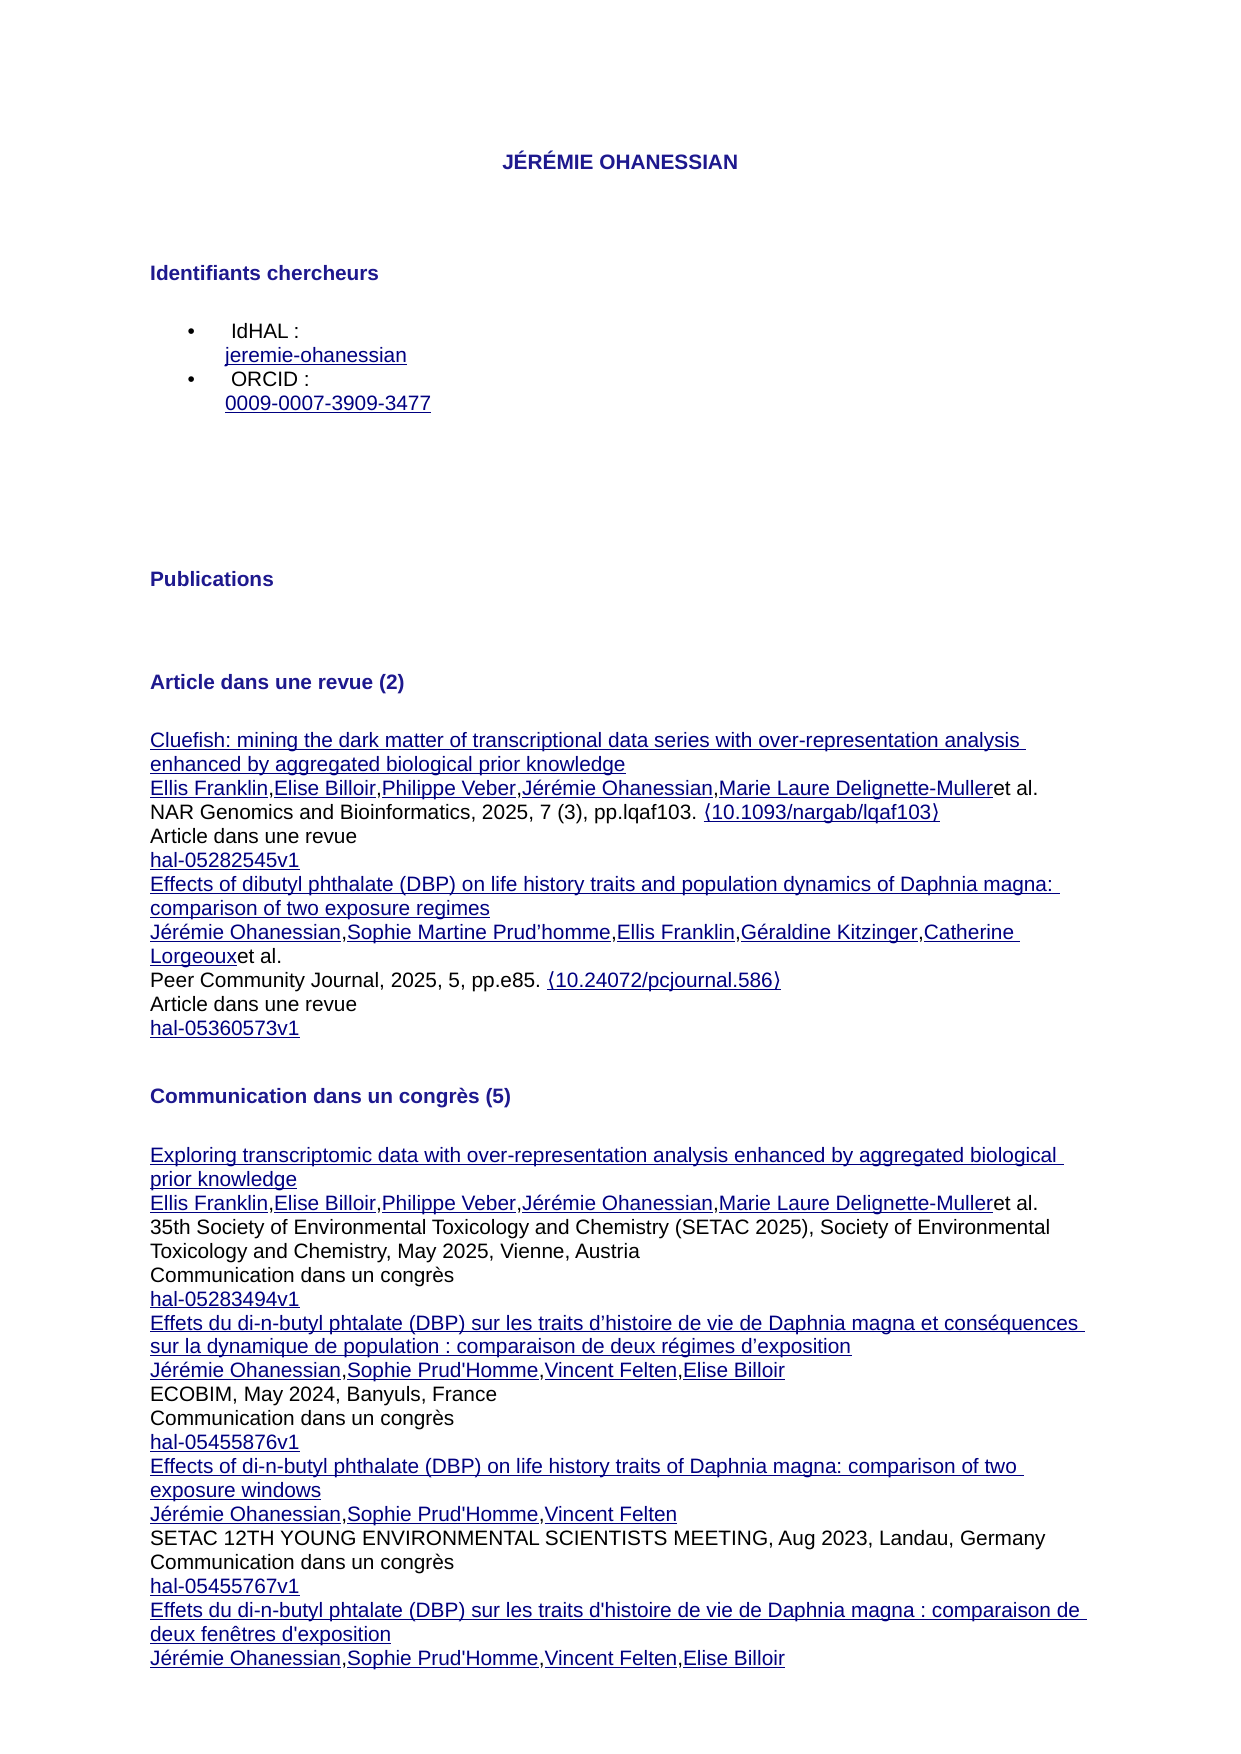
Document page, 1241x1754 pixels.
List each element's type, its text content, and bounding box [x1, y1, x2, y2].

subtitle Article dans une revue (2) [150, 670, 1090, 694]
table_cell Effects of di-n-butyl phthalate (DBP) on life history traits of Daphnia magna: comparison of two exposure windows Jérémie Ohanessian,Sophie Prud'Homme,Vincent Felten SETAC 12TH YOUNG ENVIRONMENTAL SCIENTISTS MEETING, Aug 2023, Landau, Germany Communication dans un congrès hal-05455767v1 [150, 1454, 1090, 1598]
table_cell Effects of dibutyl phthalate (DBP) on life history traits and population dynamics of Daphnia magna: comparison of two exposure regimes Jérémie Ohanessian,Sophie Martine Prud’homme,Ellis Franklin,Géraldine Kitzinger,Catherine Lorgeouxet al. Peer Community Journal, 2025, 5, pp.e85. ⟨10.24072/pcjournal.586⟩ Article dans une revue hal-05360573v1 [150, 872, 1090, 1039]
list jeremie-ohanessian [187, 343, 1090, 367]
subtitle Identifiants chercheurs [150, 260, 1090, 284]
subtitle Communication dans un congrès (5) [150, 1084, 1090, 1108]
table_cell Effets du di-n-butyl phtalate (DBP) sur les traits d’histoire de vie de Daphnia magna et conséquences sur la dynamique de population : comparaison de deux régimes d’exposition Jérémie Ohanessian,Sophie Prud'Homme,Vincent Felten,Elise Billoir ECOBIM, May 2024, Banyuls, France Communication dans un congrès hal-05455876v1 [150, 1310, 1090, 1454]
table_cell Effets du di-n-butyl phtalate (DBP) sur les traits d'histoire de vie de Daphnia magna : comparaison de deux fenêtres d'exposition Jérémie Ohanessian,Sophie Prud'Homme,Vincent Felten,Elise Billoir [150, 1598, 1090, 1670]
table_header Cluefish: mining the dark matter of transcriptional data series with over-representation analysis enhanced by aggregated biological prior knowledge Ellis Franklin,Elise Billoir,Philippe Veber,Jérémie Ohanessian,Marie Laure Delignette-Mulleret al. NAR Genomics and Bioinformatics, 2025, 7 (3), pp.lqaf103. ⟨10.1093/nargab/lqaf103⟩ Article dans une revue hal-05282545v1 [150, 728, 1090, 872]
subtitle JÉRÉMIE OHANESSIAN [150, 150, 1090, 174]
list 0009-0007-3909-3477 [187, 391, 1090, 414]
table_header Exploring transcriptomic data with over-representation analysis enhanced by aggregated biological prior knowledge Ellis Franklin,Elise Billoir,Philippe Veber,Jérémie Ohanessian,Marie Laure Delignette-Mulleret al. 35th Society of Environmental Toxicology and Chemistry (SETAC 2025), Society of Environmental Toxicology and Chemistry, May 2025, Vienne, Austria Communication dans un congrès hal-05283494v1 [150, 1143, 1090, 1310]
subtitle Publications [150, 567, 1090, 591]
list IdHAL : [187, 319, 1090, 343]
list ORCID : [187, 367, 1090, 391]
